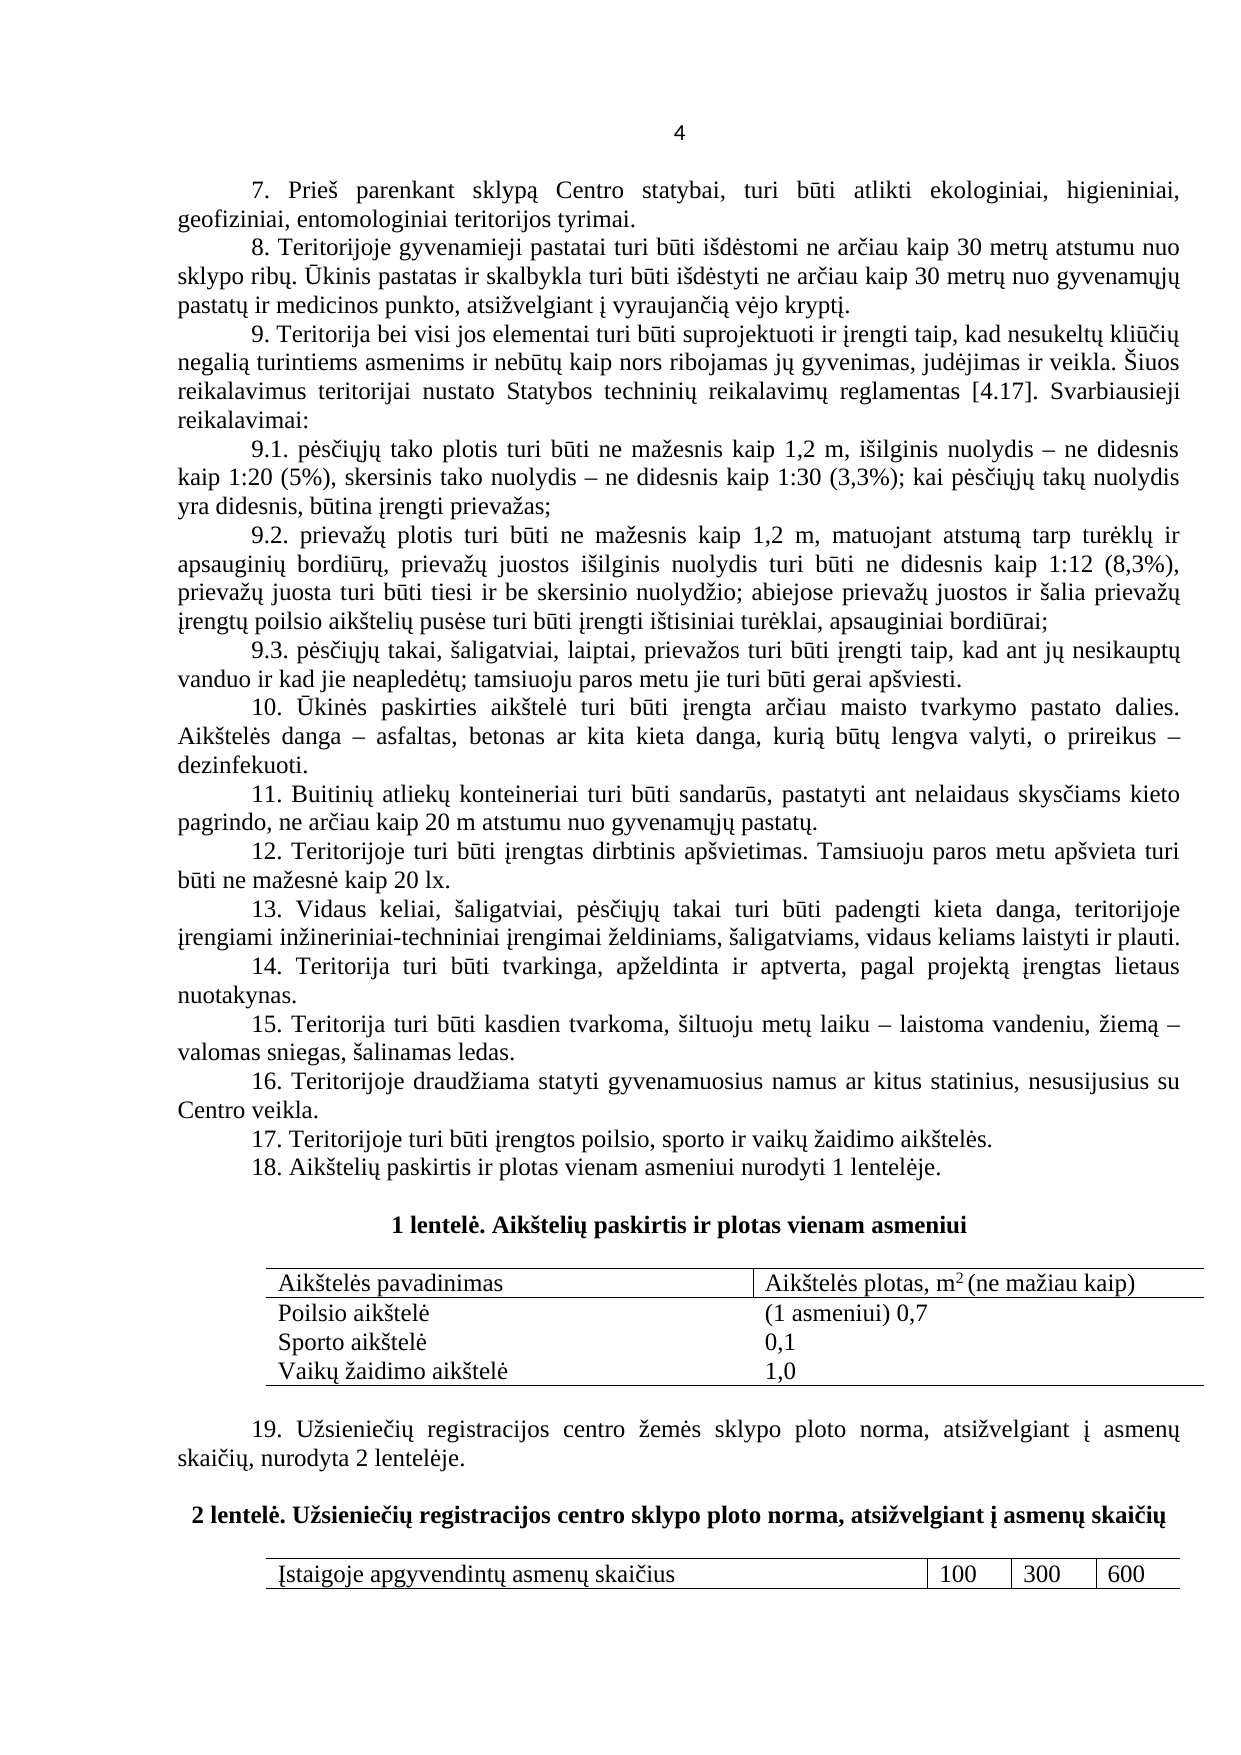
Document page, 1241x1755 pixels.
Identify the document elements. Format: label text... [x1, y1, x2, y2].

table_cell Vaikų žaidimo aikštelė [266, 1356, 753, 1384]
text 9. Teritorija bei visi jos elementai turi būti suprojektuoti ir įrengti taip, kad nesukeltų kliūčių negalią turintiems asmenims ir nebūtų kaip nors ribojamas jų gyvenimas, judėjimas ir veikla. Šiuos reikalavimus teritorijai nustato Statybos techninių reikalavimų reglamentas [4.17]. Svarbiausieji reikalavimai: [177, 319, 1181, 434]
table_header Aikštelės plotas, m2 (ne mažiau kaip) [754, 1269, 1204, 1297]
text 10. Ūkinės paskirties aikštelė turi būti įrengta arčiau maisto tvarkymo pastato dalies. Aikštelės danga – asfaltas, betonas ar kita kieta danga, kurią būtų lengva valyti, o prireikus – dezinfekuoti. [177, 692, 1181, 779]
text 14. Teritorija turi būti tvarkinga, apželdinta ir aptverta, pagal projektą įrengtas lietaus nuotakynas. [177, 951, 1181, 1009]
table_cell 0,1 [753, 1327, 1204, 1356]
text 12. Teritorijoje turi būti įrengtas dirbtinis apšvietimas. Tamsiuoju paros metu apšvieta turi būti ne mažesnė kaip 20 lx. [177, 836, 1181, 894]
table_header Įstaigoje apgyvendintų asmenų skaičius [266, 1559, 927, 1588]
text 7. Prieš parenkant sklypą Centro statybai, turi būti atlikti ekologiniai, higieniniai, geofiziniai, entomologiniai teritorijos tyrimai. [177, 175, 1181, 232]
text 9.1. pėsčiųjų tako plotis turi būti ne mažesnis kaip 1,2 m, išilginis nuolydis – ne didesnis kaip 1:20 (5%), skersinis tako nuolydis – ne didesnis kaip 1:30 (3,3%); kai pėsčiųjų takų nuolydis yra didesnis, būtina įrengti prievažas; [177, 434, 1181, 520]
text 13. Vidaus keliai, šaligatviai, pėsčiųjų takai turi būti padengti kieta danga, teritorijoje įrengiami inžineriniai-techniniai įrengimai želdiniams, šaligatviams, vidaus keliams laistyti ir plauti. [177, 894, 1181, 951]
table_cell Sporto aikštelė [266, 1327, 753, 1356]
text 9.3. pėsčiųjų takai, šaligatviai, laiptai, prievažos turi būti įrengti taip, kad ant jų nesikauptų vanduo ir kad jie neapledėtų; tamsiuoju paros metu jie turi būti gerai apšviesti. [177, 635, 1181, 692]
text 9.2. prievažų plotis turi būti ne mažesnis kaip 1,2 m, matuojant atstumą tarp turėklų ir apsauginių bordiūrų, prievažų juostos išilginis nuolydis turi būti ne didesnis kaip 1:12 (8,3%), prievažų juosta turi būti tiesi ir be skersinio nuolydžio; abiejose prievažų juostos ir šalia prievažų įrengtų poilsio aikštelių pusėse turi būti įrengti ištisiniai turėklai, apsauginiai bordiūrai; [177, 520, 1181, 635]
text 2 lentelė. Užsieniečių registracijos centro sklypo ploto norma, atsižvelgiant į asmenų skaičių [177, 1501, 1181, 1529]
table_header 100 [928, 1559, 1011, 1588]
table_header 600 [1097, 1559, 1180, 1588]
text 8. Teritorijoje gyvenamieji pastatai turi būti išdėstomi ne arčiau kaip 30 metrų atstumu nuo sklypo ribų. Ūkinis pastatas ir skalbykla turi būti išdėstyti ne arčiau kaip 30 metrų nuo gyvenamųjų pastatų ir medicinos punkto, atsižvelgiant į vyraujančią vėjo kryptį. [177, 232, 1181, 319]
table_header Aikštelės pavadinimas [266, 1269, 753, 1297]
table_cell (1 asmeniui) 0,7 [753, 1298, 1204, 1327]
text 18. Aikštelių paskirtis ir plotas vienam asmeniui nurodyti 1 lentelėje. [177, 1152, 1181, 1181]
table_header 300 [1012, 1559, 1096, 1588]
text 15. Teritorija turi būti kasdien tvarkoma, šiltuoju metų laiku – laistoma vandeniu, žiemą – valomas sniegas, šalinamas ledas. [177, 1009, 1181, 1066]
table_cell 1,0 [753, 1356, 1204, 1384]
text 1 lentelė. Aikštelių paskirtis ir plotas vienam asmeniui [177, 1210, 1181, 1239]
text 11. Buitinių atliekų konteineriai turi būti sandarūs, pastatyti ant nelaidaus skysčiams kieto pagrindo, ne arčiau kaip 20 m atstumu nuo gyvenamųjų pastatų. [177, 779, 1181, 836]
text 16. Teritorijoje draudžiama statyti gyvenamuosius namus ar kitus statinius, nesusijusius su Centro veikla. [177, 1066, 1181, 1124]
table_cell Poilsio aikštelė [266, 1298, 753, 1327]
text 17. Teritorijoje turi būti įrengtos poilsio, sporto ir vaikų žaidimo aikštelės. [177, 1124, 1181, 1152]
text 19. Užsieniečių registracijos centro žemės sklypo ploto norma, atsižvelgiant į asmenų skaičių, nurodyta 2 lentelėje. [177, 1414, 1181, 1472]
